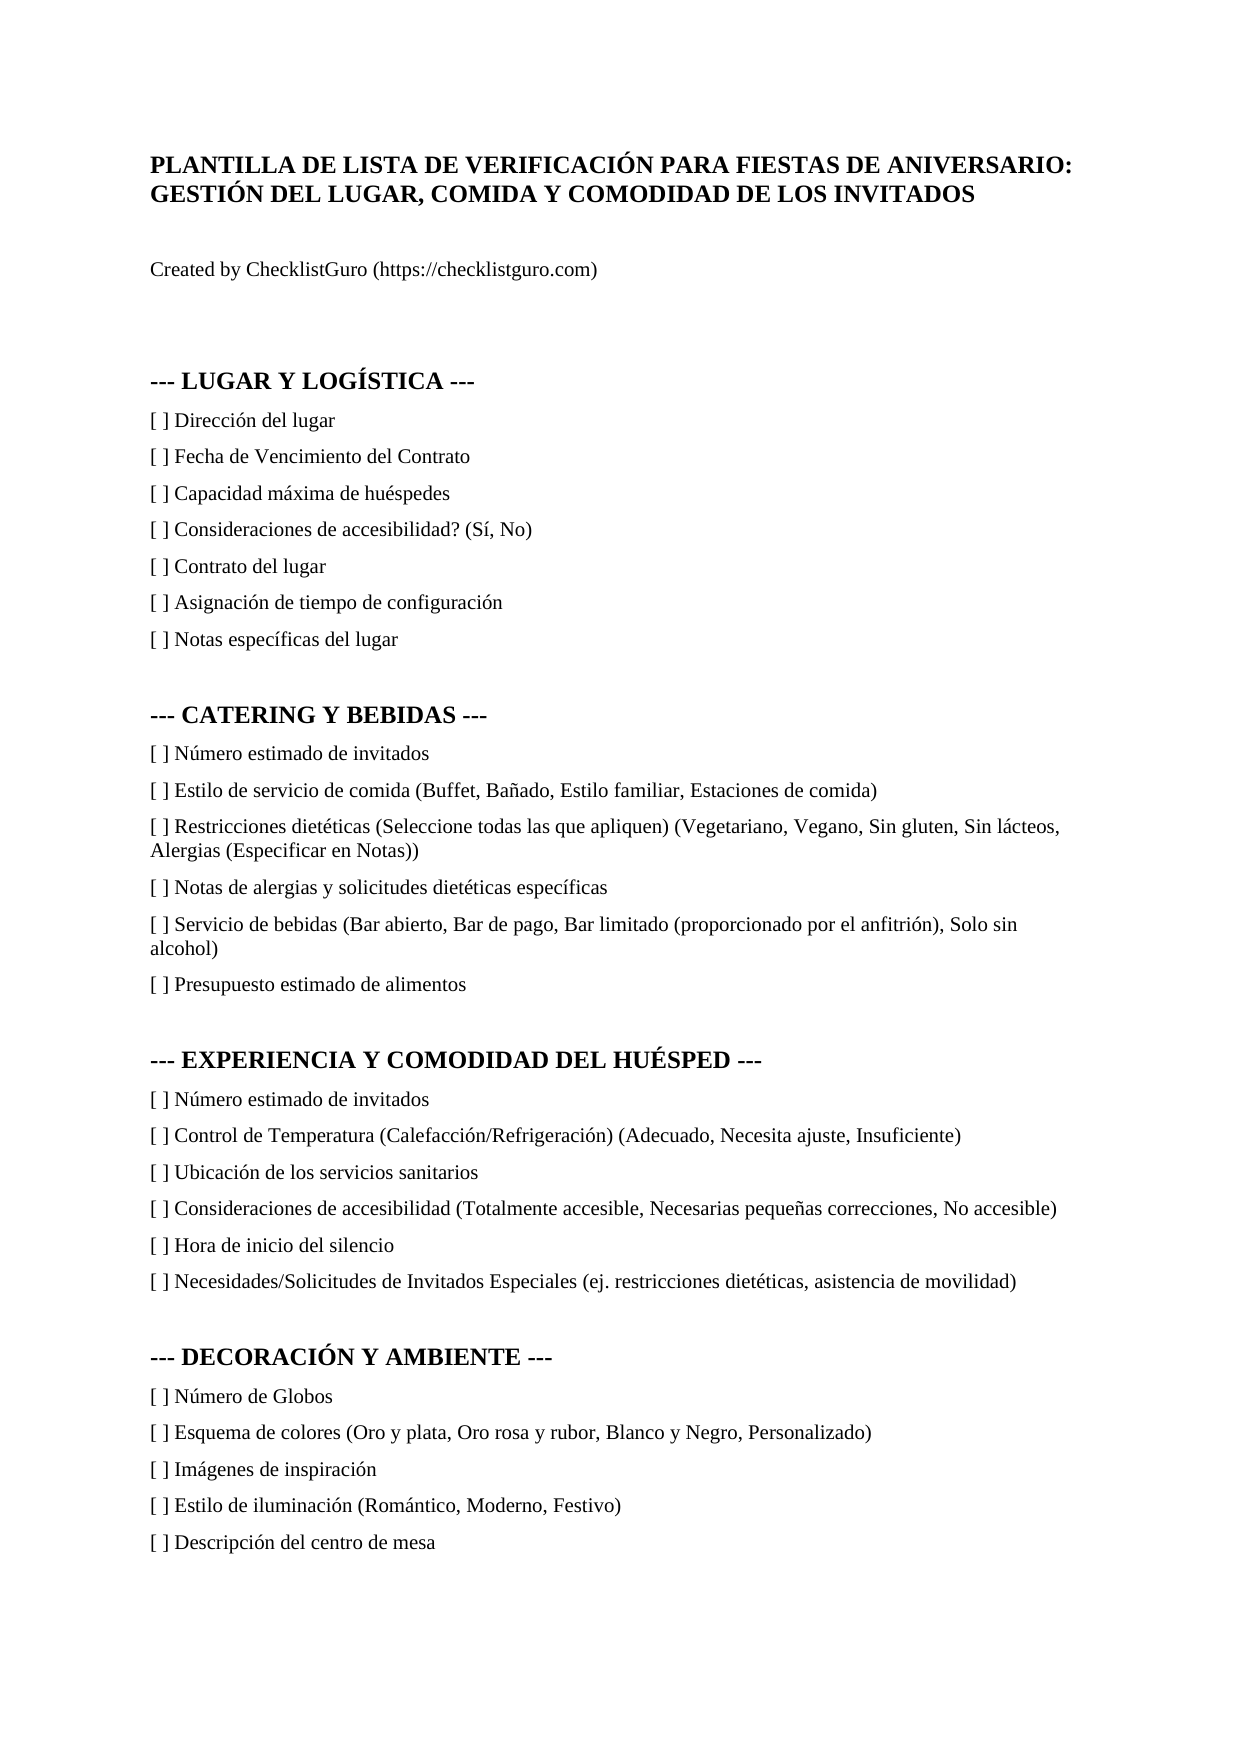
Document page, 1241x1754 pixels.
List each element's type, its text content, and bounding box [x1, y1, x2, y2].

text [ ] Hora de inicio del silencio [150, 1233, 1090, 1257]
text [ ] Servicio de bebidas (Bar abierto, Bar de pago, Bar limitado (proporcionado por el anfitrión), Solo sin alcohol) [150, 912, 1090, 960]
text [ ] Necesidades/Solicitudes de Invitados Especiales (ej. restricciones dietéticas, asistencia de movilidad) [150, 1269, 1090, 1293]
text [ ] Consideraciones de accesibilidad? (Sí, No) [150, 517, 1090, 541]
text Created by ChecklistGuro (https://checklistguro.com) [150, 257, 1090, 281]
text [ ] Notas específicas del lugar [150, 627, 1090, 651]
text --- LUGAR Y LOGÍSTICA --- [150, 366, 1090, 395]
text [ ] Notas de alergias y solicitudes dietéticas específicas [150, 875, 1090, 899]
text [ ] Presupuesto estimado de alimentos [150, 972, 1090, 996]
text --- CATERING Y BEBIDAS --- [150, 700, 1090, 729]
text [ ] Capacidad máxima de huéspedes [150, 481, 1090, 505]
text [ ] Fecha de Vencimiento del Contrato [150, 444, 1090, 468]
text [ ] Estilo de servicio de comida (Buffet, Bañado, Estilo familiar, Estaciones de comida) [150, 778, 1090, 802]
text [ ] Dirección del lugar [150, 407, 1090, 432]
text [ ] Número de Globos [150, 1384, 1090, 1408]
text [ ] Número estimado de invitados [150, 1087, 1090, 1111]
text [ ] Restricciones dietéticas (Seleccione todas las que apliquen) (Vegetariano, Vegano, Sin gluten, Sin lácteos, Alergias (Especificar en Notas)) [150, 814, 1090, 862]
text [ ] Estilo de iluminación (Romántico, Moderno, Festivo) [150, 1493, 1090, 1517]
text [ ] Asignación de tiempo de configuración [150, 590, 1090, 614]
text [ ] Número estimado de invitados [150, 741, 1090, 765]
text [ ] Control de Temperatura (Calefacción/Refrigeración) (Adecuado, Necesita ajuste, Insuficiente) [150, 1123, 1090, 1147]
text [ ] Imágenes de inspiración [150, 1457, 1090, 1481]
text [ ] Ubicación de los servicios sanitarios [150, 1160, 1090, 1184]
text --- EXPERIENCIA Y COMODIDAD DEL HUÉSPED --- [150, 1045, 1090, 1074]
text [ ] Esquema de colores (Oro y plata, Oro rosa y rubor, Blanco y Negro, Personalizado) [150, 1420, 1090, 1444]
text PLANTILLA DE LISTA DE VERIFICACIÓN PARA FIESTAS DE ANIVERSARIO: GESTIÓN DEL LUGAR, COMIDA Y COMODIDAD DE LOS INVITADOS [150, 150, 1090, 207]
text [ ] Descripción del centro de mesa [150, 1530, 1090, 1554]
text [ ] Consideraciones de accesibilidad (Totalmente accesible, Necesarias pequeñas correcciones, No accesible) [150, 1196, 1090, 1220]
text --- DECORACIÓN Y AMBIENTE --- [150, 1342, 1090, 1371]
text [ ] Contrato del lugar [150, 554, 1090, 578]
